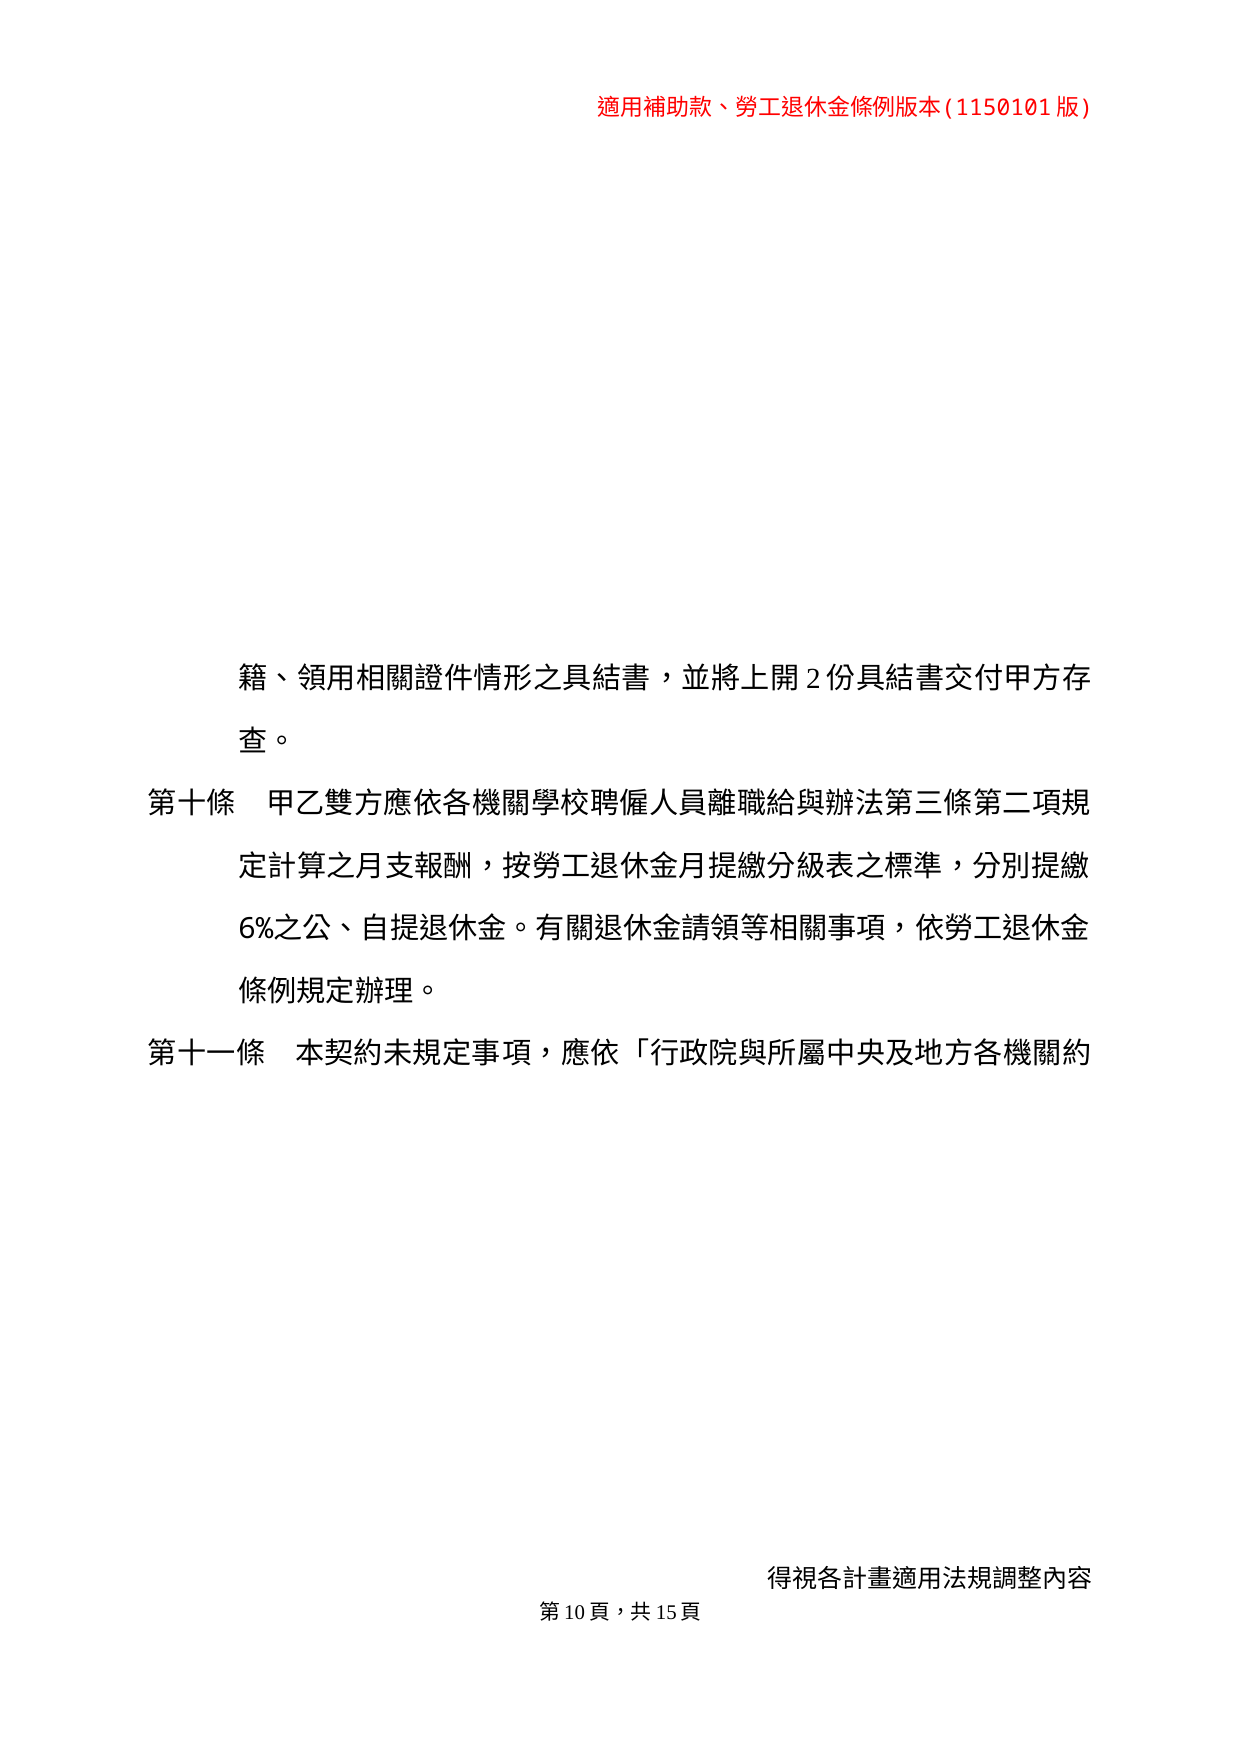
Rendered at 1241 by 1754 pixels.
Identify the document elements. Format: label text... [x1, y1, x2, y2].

text 第十一條 本契約未規定事項，應依「行政院與所屬中央及地方各機關約 [148, 1009, 1092, 1072]
text 籍、領用相關證件情形之具結書，並將上開2份具結書交付甲方存查。 [148, 634, 1092, 759]
text 第十條 甲乙雙方應依各機關學校聘僱人員離職給與辦法第三條第二項規定計算之月支報酬，按勞工退休金月提繳分級表之標準，分別提繳6%之公、自提退休金。有關退休金請領等相關事項，依勞工退休金條例規定辦理。 [148, 759, 1092, 1009]
